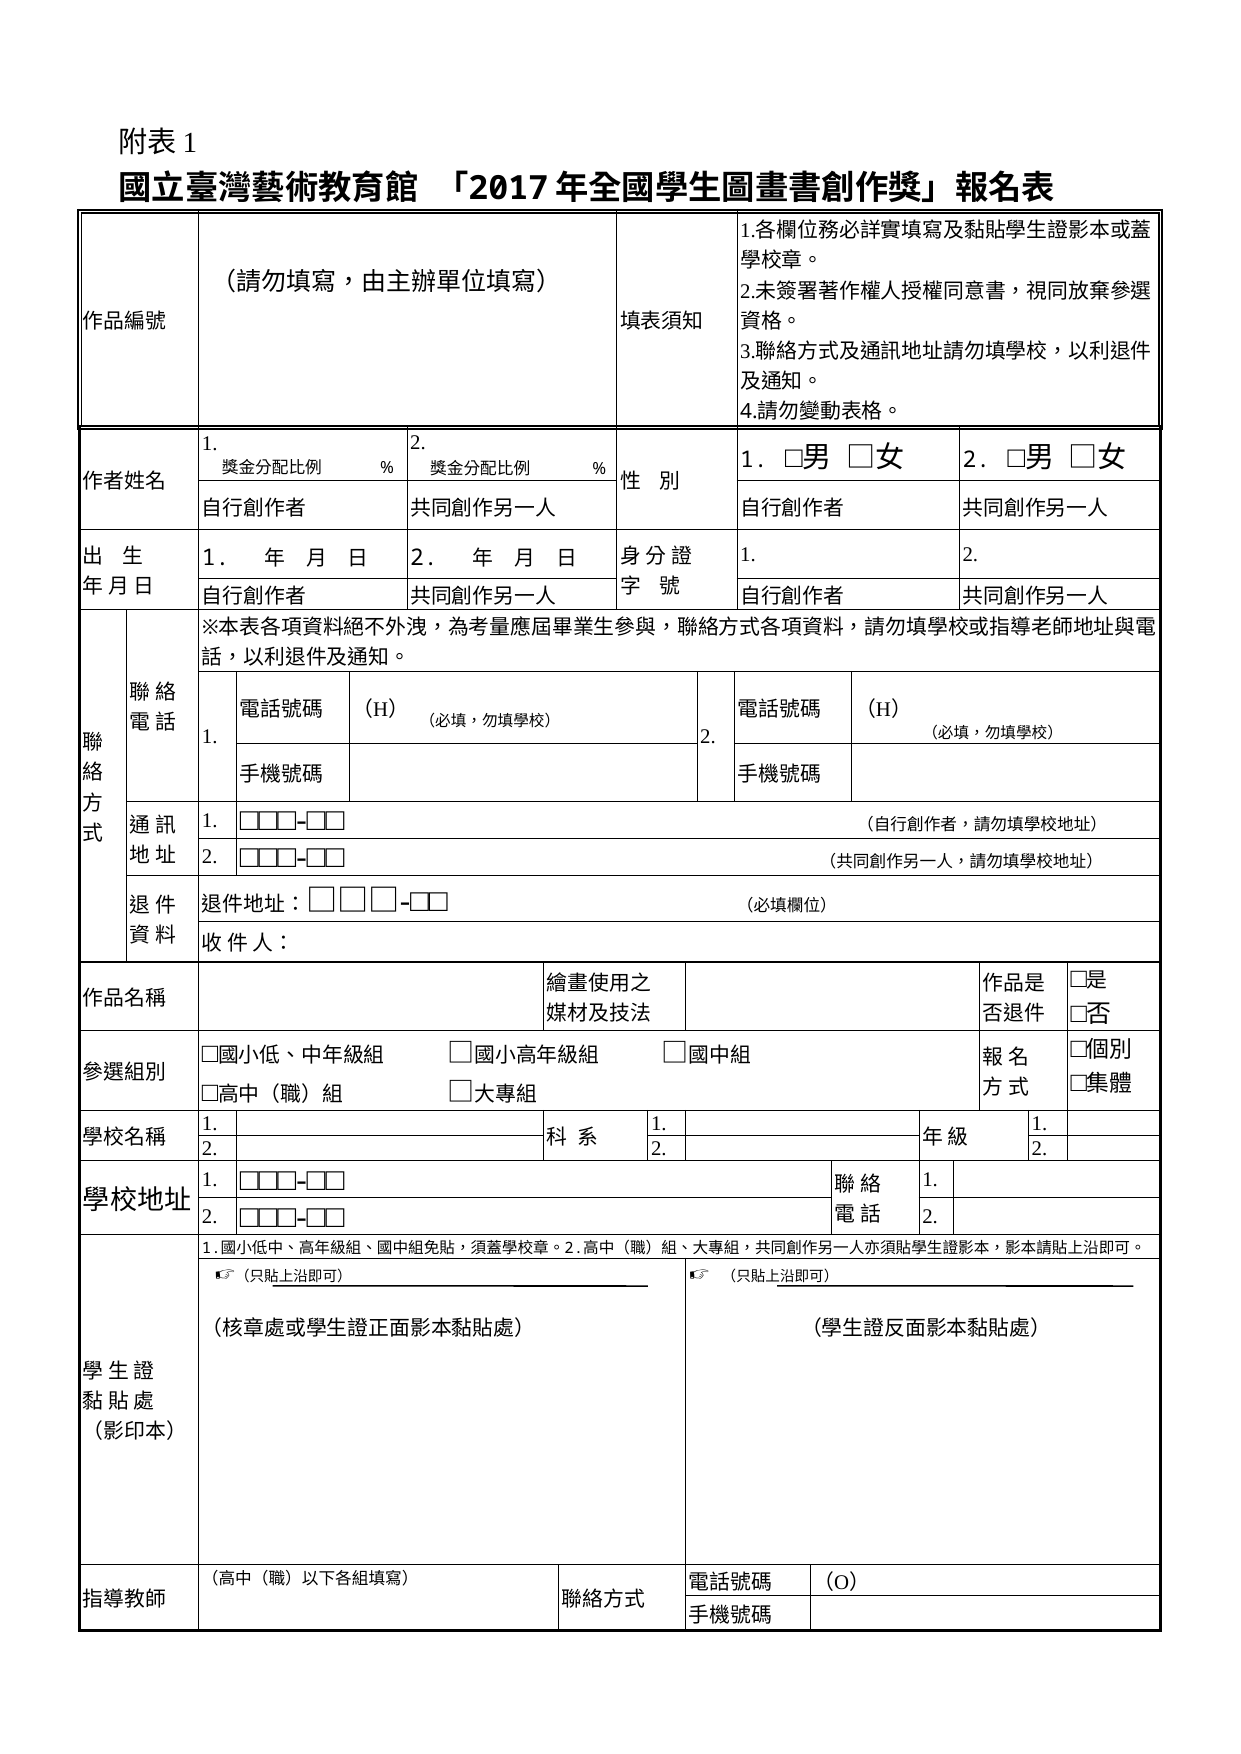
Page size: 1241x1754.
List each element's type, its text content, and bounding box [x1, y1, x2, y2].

table_cell [686, 1136, 919, 1160]
table_cell 自行創作者 [738, 579, 959, 609]
table_cell 手機號碼 [237, 744, 349, 801]
table_cell 2. [648, 1136, 685, 1160]
table_cell 科 系 [544, 1111, 647, 1160]
table_cell 2. [698, 672, 734, 801]
text 國立臺灣藝術教育館 「2017年全國學生圖畫書創作獎」報名表 [118, 160, 1122, 209]
table_cell 作品名稱 [81, 963, 198, 1030]
table_cell 1. [199, 1161, 236, 1197]
table_cell 身 分 證 字 號 [617, 530, 737, 609]
table_cell □□□-□□ [237, 1198, 831, 1234]
table_cell 2. [199, 839, 236, 874]
table_cell （必填，勿填學校） [416, 672, 697, 742]
table_cell 手機號碼 [686, 1596, 810, 1629]
table_cell 2. [1029, 1136, 1067, 1160]
table_cell 作品是 否退件 [980, 963, 1067, 1030]
table_cell ※本表各項資料絕不外洩，為考量應屆畢業生參與，聯絡方式各項資料，請勿填學校或指導老師地址與電話，以利退件及通知。 [199, 610, 1159, 671]
table_cell 學校地址 [81, 1161, 198, 1234]
table_cell 學 生 證 黏 貼 處 （影印本） [81, 1235, 198, 1564]
table_header （請勿填寫，由主辦單位填寫） [199, 214, 616, 425]
table_cell 參選組別 [81, 1031, 198, 1110]
table_cell [686, 1111, 919, 1135]
table_cell 聯 絡 電 話 [127, 610, 198, 801]
table_cell 2. [960, 530, 1159, 578]
table_cell （O） [811, 1565, 1159, 1595]
table_cell 1. [199, 672, 236, 801]
table_cell 退件地址：□□□-□□ （必填欄位） [199, 876, 1159, 921]
table_cell [1068, 1136, 1159, 1160]
table_cell 學校名稱 [81, 1111, 198, 1160]
table_cell 1. 年 月 日 [199, 530, 407, 578]
table_cell 2. [199, 1198, 236, 1234]
table_cell [350, 744, 697, 801]
table_cell （H） [852, 672, 919, 742]
table_header 填表須知 [617, 214, 737, 425]
table_cell 1. [1029, 1111, 1067, 1135]
table_cell 自行創作者 [738, 481, 959, 529]
table_cell [954, 1198, 1159, 1234]
table_cell 2. □男 □女 [960, 430, 1159, 479]
table_cell 共同創作另一人 [408, 579, 616, 609]
table_cell [686, 963, 979, 1030]
table_cell 共同創作另一人 [960, 481, 1159, 529]
table_cell 報 名 方 式 [980, 1031, 1067, 1110]
table_cell [852, 744, 1159, 801]
table_cell 性 別 [617, 430, 737, 529]
table_cell （H） [350, 672, 416, 742]
table_cell 自行創作者 [199, 579, 407, 609]
table_cell 1. 獎金分配比例 % [199, 430, 407, 479]
table_cell 1. □男 □女 [738, 430, 959, 479]
table_cell 2. 年 月 日 [408, 530, 616, 578]
table_cell 1. [199, 1111, 236, 1135]
table_cell 1. [738, 530, 959, 578]
table_cell 自行創作者 [199, 481, 407, 529]
table_cell 出 生 年 月 日 [81, 530, 198, 609]
table_header 作品編號 [82, 214, 198, 425]
table_cell 電話號碼 [735, 672, 851, 742]
table_cell 年 級 [920, 1111, 1028, 1160]
table_cell [237, 1111, 543, 1135]
table_cell 2. 獎金分配比例 % [408, 430, 616, 479]
table_cell  （只貼上沿即可） （學生證反面影本黏貼處） [686, 1259, 1159, 1564]
table_cell 通 訊 地 址 [127, 802, 198, 874]
text 附表1 [118, 118, 1122, 160]
table_cell （高中（職）以下各組填寫） [199, 1565, 558, 1629]
table_cell 2. [199, 1136, 236, 1160]
table_cell □□□-□□ （自行創作者，請勿填學校地址） [237, 802, 1159, 837]
table_cell 退 件 資 料 [127, 876, 198, 961]
table_cell 聯 絡 電 話 [832, 1161, 919, 1234]
table_cell 共同創作另一人 [960, 579, 1159, 609]
table_cell （只貼上沿即可） （核章處或學生證正面影本黏貼處） [199, 1259, 685, 1564]
table_cell 聯絡方式 [559, 1565, 685, 1629]
table_cell 電話號碼 [686, 1565, 810, 1595]
table_cell [199, 963, 543, 1030]
table_cell 指導教師 [81, 1565, 198, 1629]
table_cell 手機號碼 [735, 744, 851, 801]
table_cell 收 件 人： [199, 922, 1159, 961]
table_cell 電話號碼 [237, 672, 349, 742]
table_cell 2. [920, 1198, 953, 1234]
table_cell □□□-□□ [237, 1161, 831, 1197]
table_cell 1.國小低中、高年級組、國中組免貼，須蓋學校章。2.高中（職）組、大專組，共同創作另一人亦須貼學生證影本，影本請貼上沿即可。 [199, 1235, 1159, 1258]
table_cell 1. [199, 802, 236, 837]
table_cell □個別 □集體 [1068, 1031, 1159, 1110]
table_cell 1. [920, 1161, 953, 1197]
table_cell [811, 1596, 1159, 1629]
table_cell □國小低、中年級組 □國小高年級組 □國中組 □高中（職）組 □大專組 [199, 1031, 979, 1110]
table_cell [954, 1161, 1159, 1197]
table_cell （必填，勿填學校） [919, 672, 1159, 742]
table_cell □是 □否 [1068, 963, 1159, 1030]
table_cell 1. [648, 1111, 685, 1135]
table_cell 共同創作另一人 [408, 481, 616, 529]
table_cell 繪畫使用之 媒材及技法 [544, 963, 685, 1030]
table_header 1.各欄位務必詳實填寫及黏貼學生證影本或蓋學校章。 2.未簽署著作權人授權同意書，視同放棄參選資格。 3.聯絡方式及通訊地址請勿填學校，以利退件及通知。 4.請勿變動表格。 [738, 214, 1158, 425]
table_cell [237, 1136, 543, 1160]
table_cell [1068, 1111, 1159, 1135]
table_cell □□□-□□ （共同創作另一人，請勿填學校地址） [237, 839, 1159, 874]
table_cell 作者姓名 [81, 430, 198, 529]
table_cell 聯 絡 方 式 [81, 610, 126, 961]
